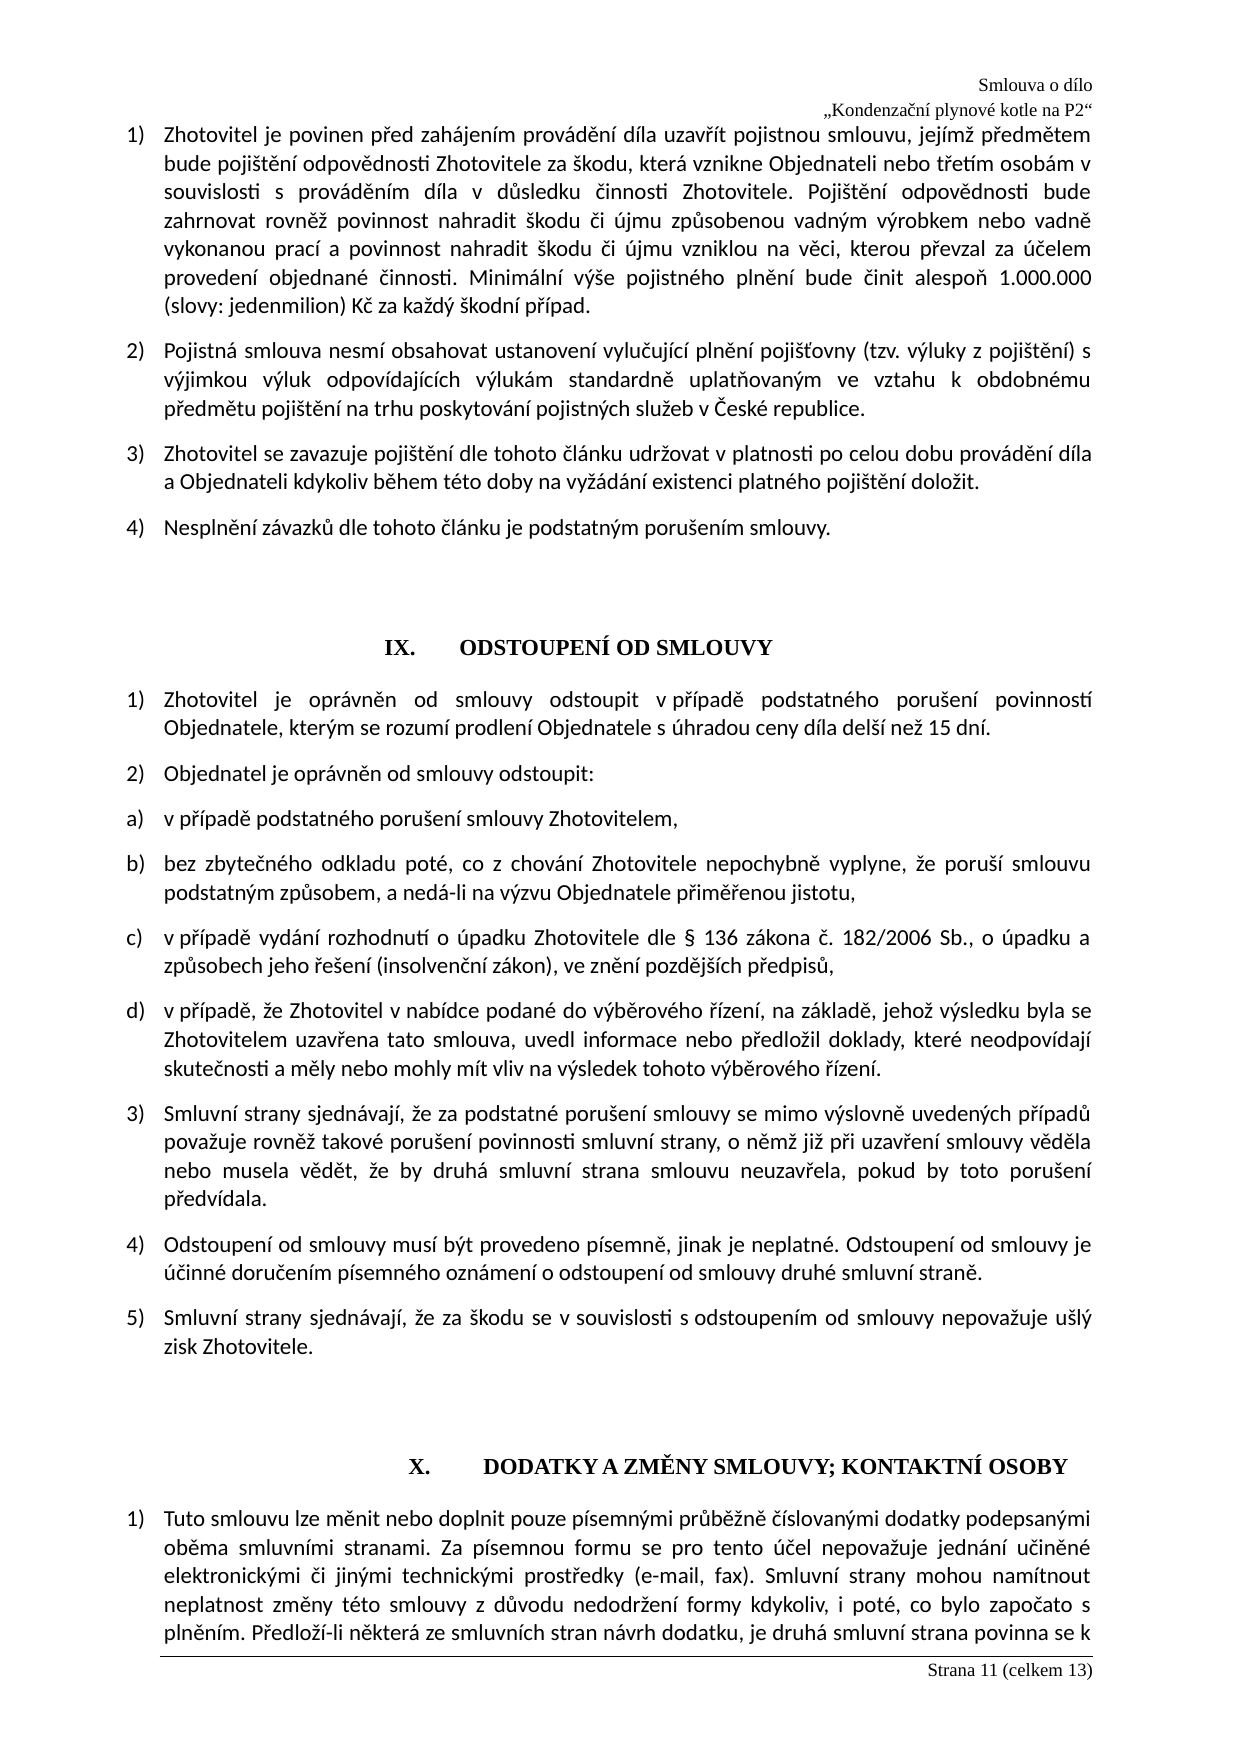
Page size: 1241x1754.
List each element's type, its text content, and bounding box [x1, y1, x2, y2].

list v případě, že Zhotovitel v nabídce podané do výběrového řízení, na základě, jehož výsledku byla se Zhotovitelem uzavřena tato smlouva, uvedl informace nebo předložil doklady, které neodpovídají skutečnosti a měly nebo mohly mít vliv na výsledek tohoto výběrového řízení. [126, 997, 1093, 1082]
list bez zbytečného odkladu poté, co z chování Zhotovitele nepochybně vyplyne, že poruší smlouvu podstatným způsobem, a nedá-li na výzvu Objednatele přiměřenou jistotu, [126, 849, 1093, 906]
list Objednatel je oprávněn od smlouvy odstoupit: [126, 759, 1093, 787]
list Zhotovitel se zavazuje pojištění dle tohoto článku udržovat v platnosti po celou dobu provádění díla a Objednateli kdykoliv během této doby na vyžádání existenci platného pojištění doložit. [126, 439, 1093, 495]
list Smluvní strany sjednávají, že za škodu se v souvislosti s odstoupením od smlouvy nepovažuje ušlý zisk Zhotovitele. [126, 1303, 1093, 1360]
list DODATKY A ZMĚNY SMLOUVY; KONTAKTNÍ OSOBY [384, 1453, 1093, 1479]
list Pojistná smlouva nesmí obsahovat ustanovení vylučující plnění pojišťovny (tzv. výluky z pojištění) s výjimkou výluk odpovídajících výlukám standardně uplatňovaným ve vztahu k obdobnému předmětu pojištění na trhu poskytování pojistných služeb v České republice. [126, 337, 1093, 422]
list Odstoupení od smlouvy musí být provedeno písemně, jinak je neplatné. Odstoupení od smlouvy je účinné doručením písemného oznámení o odstoupení od smlouvy druhé smluvní straně. [126, 1230, 1093, 1286]
list v případě vydání rozhodnutí o úpadku Zhotovitele dle § 136 zákona č. 182/2006 Sb., o úpadku a způsobech jeho řešení (insolvenční zákon), ve znění pozdějších předpisů, [126, 923, 1093, 979]
list Zhotovitel je oprávněn od smlouvy odstoupit v případě podstatného porušení povinností Objednatele, kterým se rozumí prodlení Objednatele s úhradou ceny díla delší než 15 dní. [126, 685, 1093, 741]
list Nesplnění závazků dle tohoto článku je podstatným porušením smlouvy. [126, 513, 1093, 541]
list Smluvní strany sjednávají, že za podstatné porušení smlouvy se mimo výslovně uvedených případů považuje rovněž takové porušení povinnosti smluvní strany, o němž již při uzavření smlouvy věděla nebo musela vědět, že by druhá smluvní strana smlouvu neuzavřela, pokud by toto porušení předvídala. [126, 1099, 1093, 1212]
list ODSTOUPENÍ OD SMLOUVY [384, 634, 1093, 660]
list Zhotovitel je povinen před zahájením provádění díla uzavřít pojistnou smlouvu, jejímž předmětem bude pojištění odpovědnosti Zhotovitele za škodu, která vznikne Objednateli nebo třetím osobám v souvislosti s prováděním díla v důsledku činnosti Zhotovitele. Pojištění odpovědnosti bude zahrnovat rovněž povinnost nahradit škodu či újmu způsobenou vadným výrobkem nebo vadně vykonanou prací a povinnost nahradit škodu či újmu vzniklou na věci, kterou převzal za účelem provedení objednané činnosti. Minimální výše pojistného plnění bude činit alespoň 1.000.000 (slovy: jedenmilion) Kč za každý škodní případ. [126, 120, 1093, 319]
list Tuto smlouvu lze měnit nebo doplnit pouze písemnými průběžně číslovanými dodatky podepsanými oběma smluvními stranami. Za písemnou formu se pro tento účel nepovažuje jednání učiněné elektronickými či jinými technickými prostředky (e-mail, fax). Smluvní strany mohou namítnout neplatnost změny této smlouvy z důvodu nedodržení formy kdykoliv, i poté, co bylo započato s plněním. Předloží-li některá ze smluvních stran návrh dodatku, je druhá smluvní strana povinna se k [126, 1504, 1093, 1646]
list v případě podstatného porušení smlouvy Zhotovitelem, [126, 804, 1093, 832]
